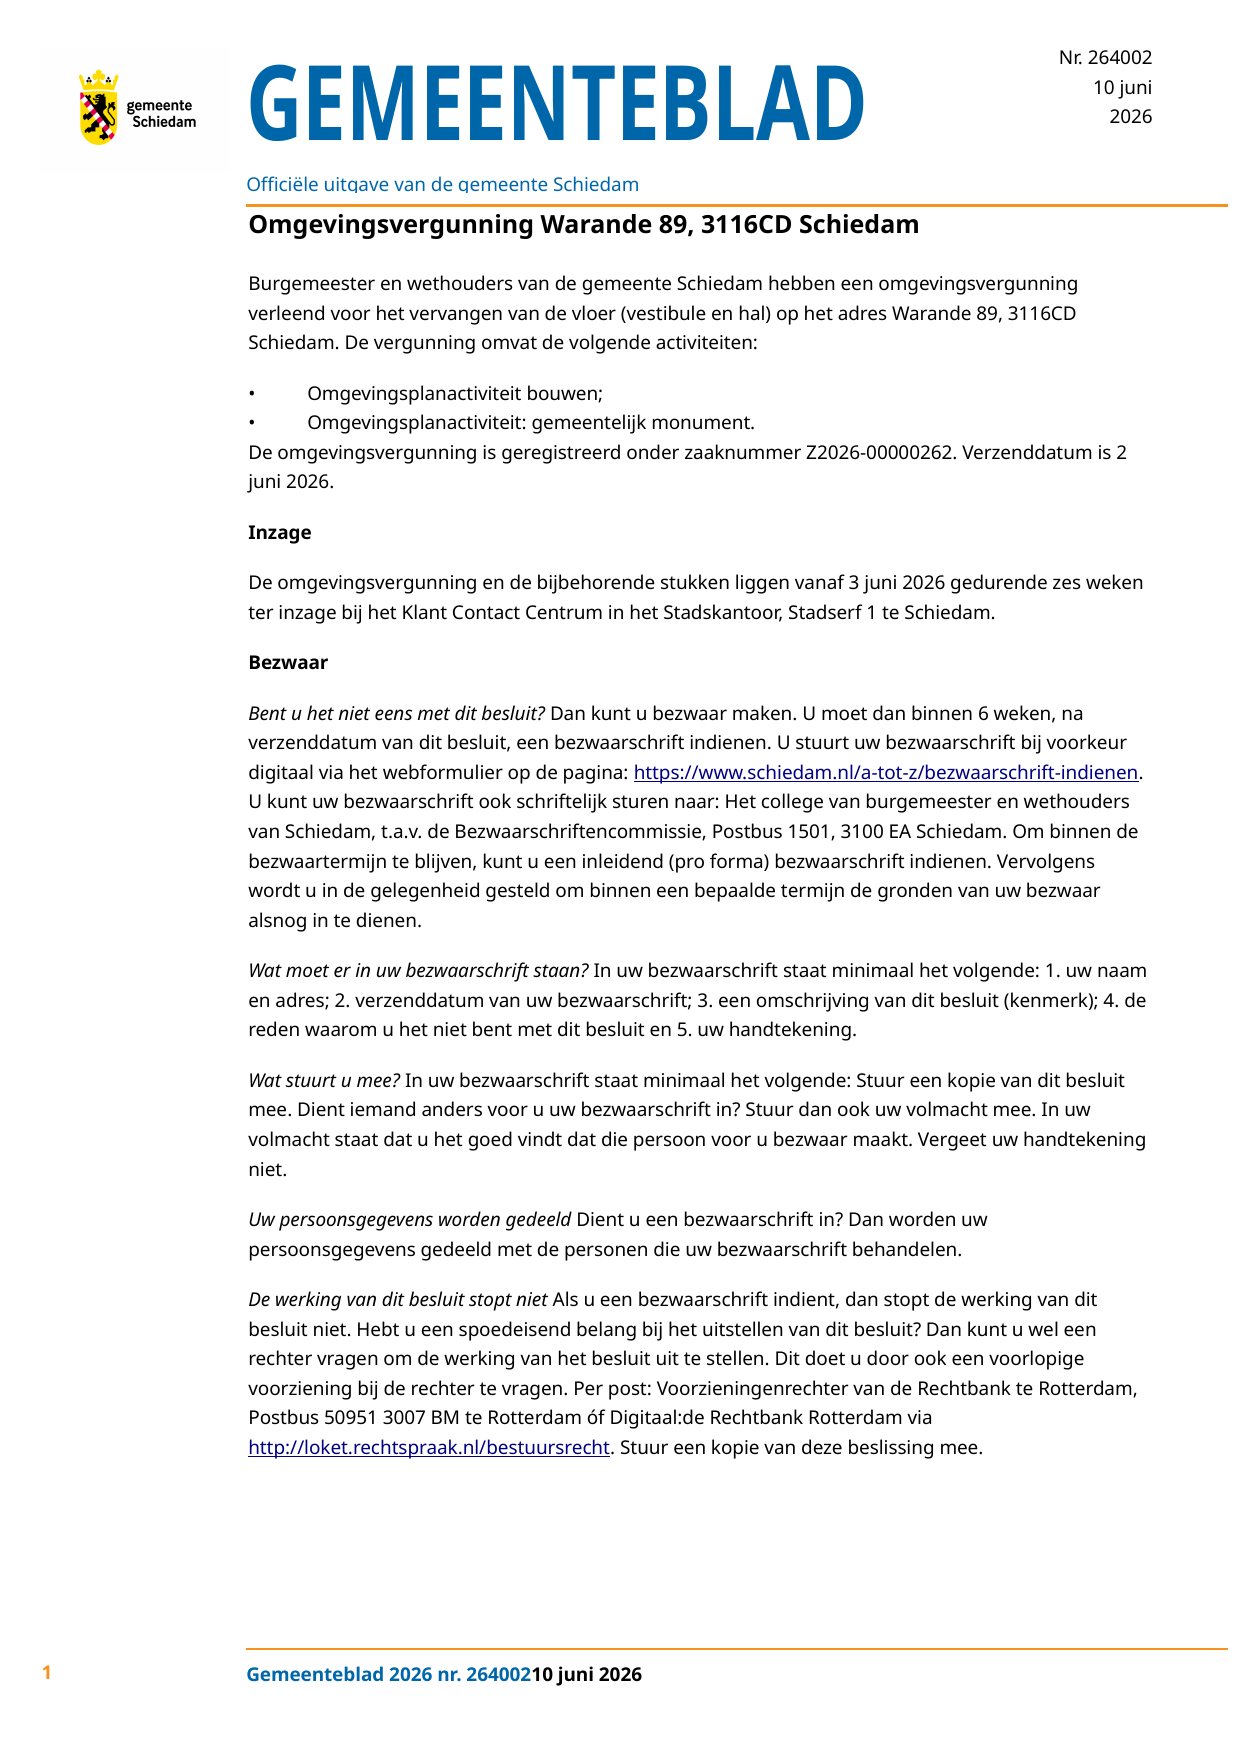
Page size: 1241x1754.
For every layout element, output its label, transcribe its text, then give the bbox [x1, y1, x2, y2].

text De omgevingsvergunning en de bijbehorende stukken liggen vanaf 3 juni 2026 gedurende zes weken ter inzage bij het Klant Contact Centrum in het Stadskantoor, Stadserf 1 te Schiedam. [248, 569, 1152, 625]
text Omgevingsvergunning Warande 89, 3116CD Schiedam [248, 207, 1152, 241]
text Wat stuurt u mee? In uw bezwaarschrift staat minimaal het volgende: Stuur een kopie van dit besluit mee. Dient iemand anders voor u uw bezwaarschrift in? Stuur dan ook uw volmacht mee. In uw volmacht staat dat u het goed vindt dat die persoon voor u bezwaar maakt. Vergeet uw handtekening niet. [248, 1067, 1152, 1181]
list Omgevingsplanactiviteit: gemeentelijk monument. [248, 409, 1152, 435]
text De omgevingsvergunning is geregistreerd onder zaaknummer Z2026-00000262. Verzenddatum is 2 juni 2026. [248, 439, 1152, 494]
text Burgemeester en wethouders van de gemeente Schiedam hebben een omgevingsvergunning verleend voor het vervangen van de vloer (vestibule en hal) op het adres Warande 89, 3116CD Schiedam. De vergunning omvat de volgende activiteiten: [248, 270, 1152, 355]
text Bent u het niet eens met dit besluit? Dan kunt u bezwaar maken. U moet dan binnen 6 weken, na verzenddatum van dit besluit, een bezwaarschrift indienen. U stuurt uw bezwaarschrift bij voorkeur digitaal via het webformulier op de pagina: https://www.schiedam.nl/a-tot-z/bezwaarschrift-indienen. U kunt uw bezwaarschrift ook schriftelijk sturen naar: Het college van burgemeester en wethouders van Schiedam, t.a.v. de Bezwaarschriftencommissie, Postbus 1501, 3100 EA Schiedam. Om binnen de bezwaartermijn te blijven, kunt u een inleidend (pro forma) bezwaarschrift indienen. Vervolgens wordt u in de gelegenheid gesteld om binnen een bepaalde termijn de gronden van uw bezwaar alsnog in te dienen. [248, 700, 1152, 933]
text Bezwaar [248, 649, 1152, 675]
text Uw persoonsgegevens worden gedeeld Dient u een bezwaarschrift in? Dan worden uw persoonsgegevens gedeeld met de personen die uw bezwaarschrift behandelen. [248, 1206, 1152, 1261]
text Inzage [248, 519, 1152, 545]
list Omgevingsplanactiviteit bouwen; [248, 380, 1152, 406]
text De werking van dit besluit stopt niet Als u een bezwaarschrift indient, dan stopt de werking van dit besluit niet. Hebt u een spoedeisend belang bij het uitstellen van dit besluit? Dan kunt u wel een rechter vragen om de werking van het besluit uit te stellen. Dit doet u door ook een voorlopige voorziening bij de rechter te vragen. Per post: Voorzieningenrechter van de Rechtbank te Rotterdam, Postbus 50951 3007 BM te Rotterdam óf Digitaal:de Rechtbank Rotterdam via http://loket.rechtspraak.nl/bestuursrecht. Stuur een kopie van deze beslissing mee. [248, 1286, 1152, 1460]
text Wat moet er in uw bezwaarschrift staan? In uw bezwaarschrift staat minimaal het volgende: 1. uw naam en adres; 2. verzenddatum van uw bezwaarschrift; 3. een omschrijving van dit besluit (kenmerk); 4. de reden waarom u het niet bent met dit besluit en 5. uw handtekening. [248, 957, 1152, 1042]
picture [41, 47, 231, 172]
